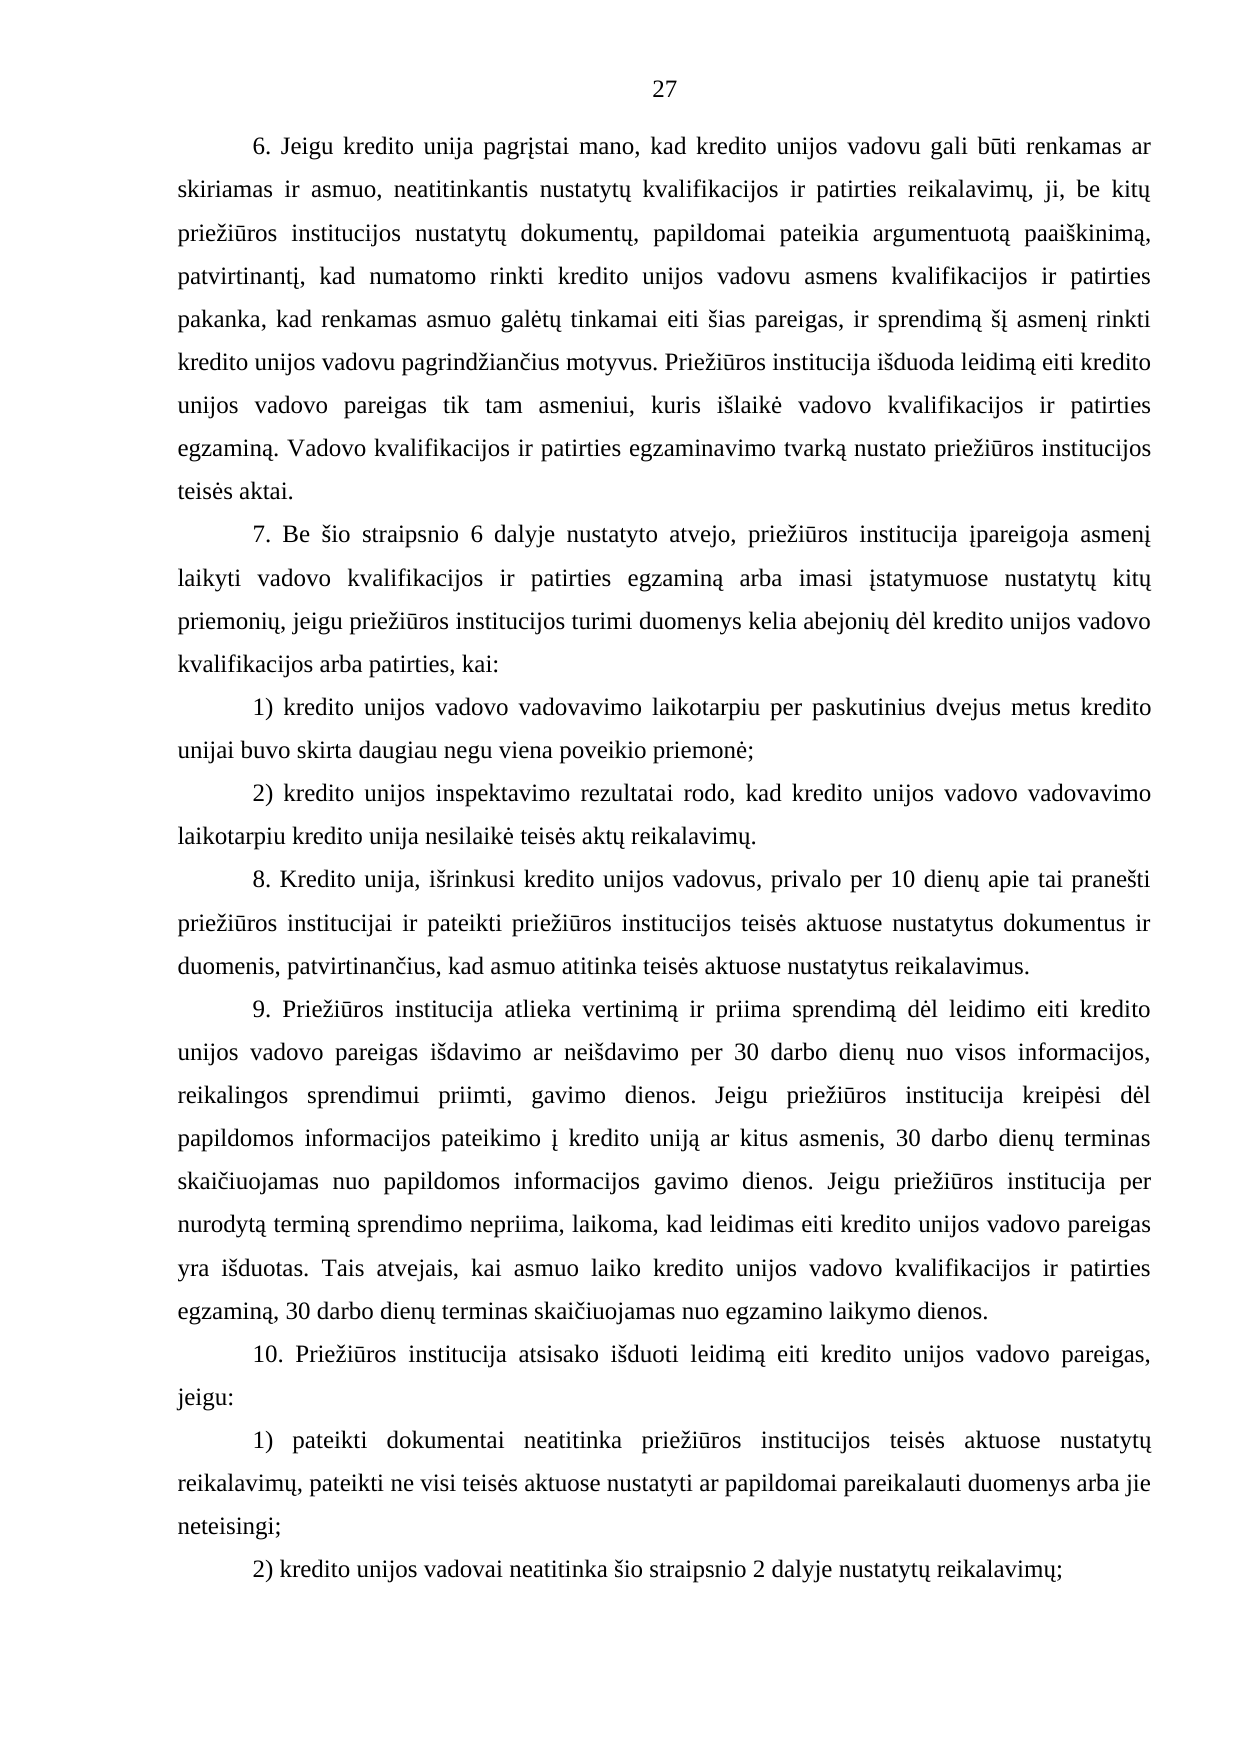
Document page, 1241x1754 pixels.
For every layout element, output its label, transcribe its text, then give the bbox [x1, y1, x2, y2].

text 2) kredito unijos inspektavimo rezultatai rodo, kad kredito unijos vadovo vadovavimo laikotarpiu kredito unija nesilaikė teisės aktų reikalavimų. [177, 778, 1152, 850]
text 1) kredito unijos vadovo vadovavimo laikotarpiu per paskutinius dvejus metus kredito unijai buvo skirta daugiau negu viena poveikio priemonė; [177, 692, 1152, 764]
text 9. Priežiūros institucija atlieka vertinimą ir priima sprendimą dėl leidimo eiti kredito unijos vadovo pareigas išdavimo ar neišdavimo per 30 darbo dienų nuo visos informacijos, reikalingos sprendimui priimti, gavimo dienos. Jeigu priežiūros institucija kreipėsi dėl papildomos informacijos pateikimo į kredito uniją ar kitus asmenis, 30 darbo dienų terminas skaičiuojamas nuo papildomos informacijos gavimo dienos. Jeigu priežiūros institucija per nurodytą terminą sprendimo nepriima, laikoma, kad leidimas eiti kredito unijos vadovo pareigas yra išduotas. Tais atvejais, kai asmuo laiko kredito unijos vadovo kvalifikacijos ir patirties egzaminą, 30 darbo dienų terminas skaičiuojamas nuo egzamino laikymo dienos. [177, 994, 1152, 1324]
text 1) pateikti dokumentai neatitinka priežiūros institucijos teisės aktuose nustatytų reikalavimų, pateikti ne visi teisės aktuose nustatyti ar papildomai pareikalauti duomenys arba jie neteisingi; [177, 1425, 1152, 1540]
text 8. Kredito unija, išrinkusi kredito unijos vadovus, privalo per 10 dienų apie tai pranešti priežiūros institucijai ir pateikti priežiūros institucijos teisės aktuose nustatytus dokumentus ir duomenis, patvirtinančius, kad asmuo atitinka teisės aktuose nustatytus reikalavimus. [177, 864, 1152, 979]
text 10. Priežiūros institucija atsisako išduoti leidimą eiti kredito unijos vadovo pareigas, jeigu: [177, 1339, 1152, 1411]
text 7. Be šio straipsnio 6 dalyje nustatyto atvejo, priežiūros institucija įpareigoja asmenį laikyti vadovo kvalifikacijos ir patirties egzaminą arba imasi įstatymuose nustatytų kitų priemonių, jeigu priežiūros institucijos turimi duomenys kelia abejonių dėl kredito unijos vadovo kvalifikacijos arba patirties, kai: [177, 519, 1152, 678]
text 2) kredito unijos vadovai neatitinka šio straipsnio 2 dalyje nustatytų reikalavimų; [177, 1554, 1152, 1583]
text 6. Jeigu kredito unija pagrįstai mano, kad kredito unijos vadovu gali būti renkamas ar skiriamas ir asmuo, neatitinkantis nustatytų kvalifikacijos ir patirties reikalavimų, ji, be kitų priežiūros institucijos nustatytų dokumentų, papildomai pateikia argumentuotą paaiškinimą, patvirtinantį, kad numatomo rinkti kredito unijos vadovu asmens kvalifikacijos ir patirties pakanka, kad renkamas asmuo galėtų tinkamai eiti šias pareigas, ir sprendimą šį asmenį rinkti kredito unijos vadovu pagrindžiančius motyvus. Priežiūros institucija išduoda leidimą eiti kredito unijos vadovo pareigas tik tam asmeniui, kuris išlaikė vadovo kvalifikacijos ir patirties egzaminą. Vadovo kvalifikacijos ir patirties egzaminavimo tvarką nustato priežiūros institucijos teisės aktai. [177, 131, 1152, 505]
